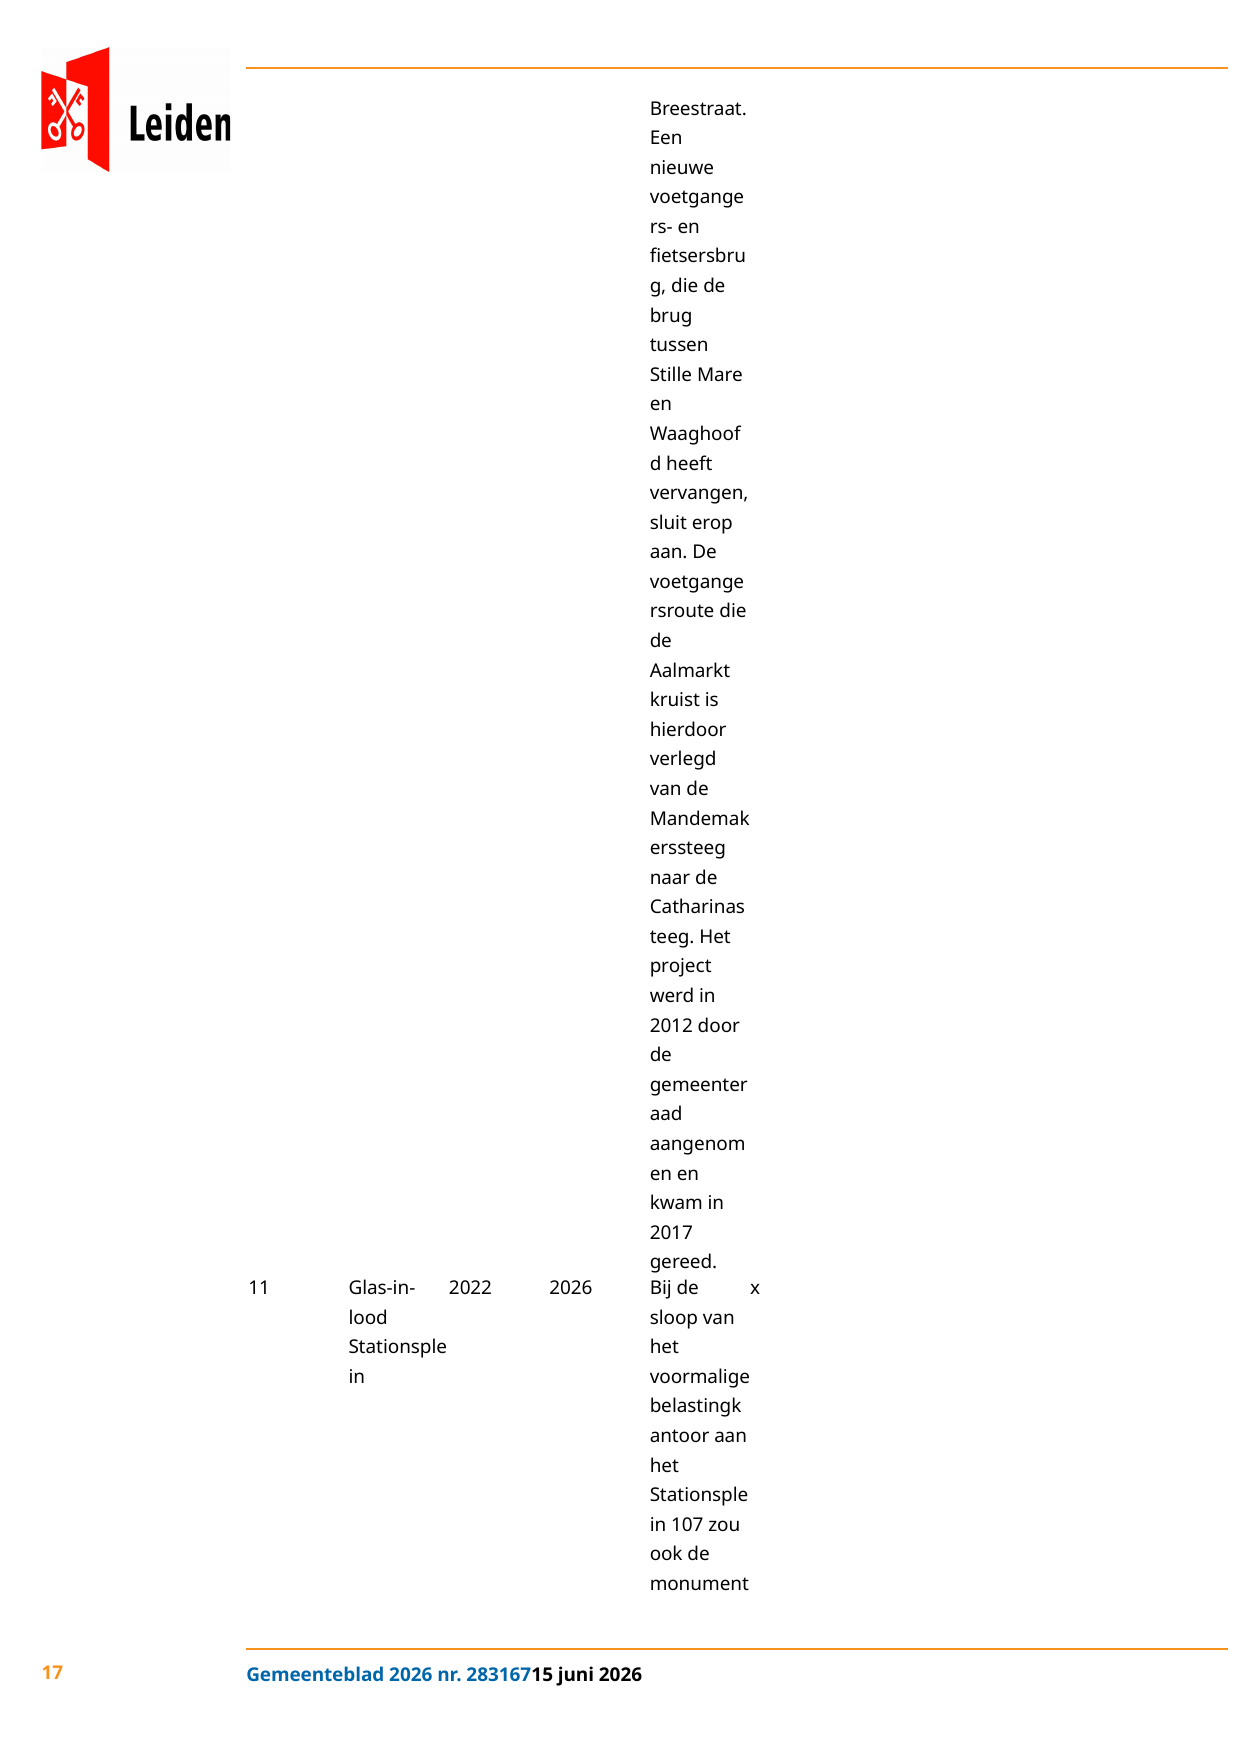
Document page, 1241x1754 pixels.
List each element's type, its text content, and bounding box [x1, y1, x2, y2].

table_cell [951, 1274, 1051, 1596]
table_cell [248, 95, 348, 1274]
table_cell 2026 [549, 1274, 649, 1596]
table_cell [850, 95, 951, 1274]
table_cell 11 [248, 1274, 348, 1596]
table_cell Breestraat. Een nieuwe voetgangers- en fietsersbrug, die de brug tussen Stille Mare en Waaghoofd heeft vervangen, sluit erop aan. De voetgangersroute die de Aalmarkt kruist is hierdoor verlegd van de Mandemakerssteeg naar de Catharinasteeg. Het project werd in 2012 door de gemeenteraad aangenomen en kwam in 2017 gereed. [650, 95, 750, 1274]
table_cell [1051, 1274, 1152, 1596]
table_cell [449, 95, 549, 1274]
table_cell [1051, 95, 1152, 1274]
table_cell 2022 [449, 1274, 549, 1596]
table_cell Glas-in-lood Stationsplein [348, 1274, 449, 1596]
table_cell x [750, 1274, 850, 1596]
table_cell Bij de sloop van het voormalige belastingkantoor aan het Stationsplein 107 zou ook de monument [650, 1274, 750, 1596]
table_cell [750, 95, 850, 1274]
table_cell [348, 95, 449, 1274]
table_cell [549, 95, 649, 1274]
picture [41, 47, 231, 172]
table_cell [850, 1274, 951, 1596]
table_cell [951, 95, 1051, 1274]
